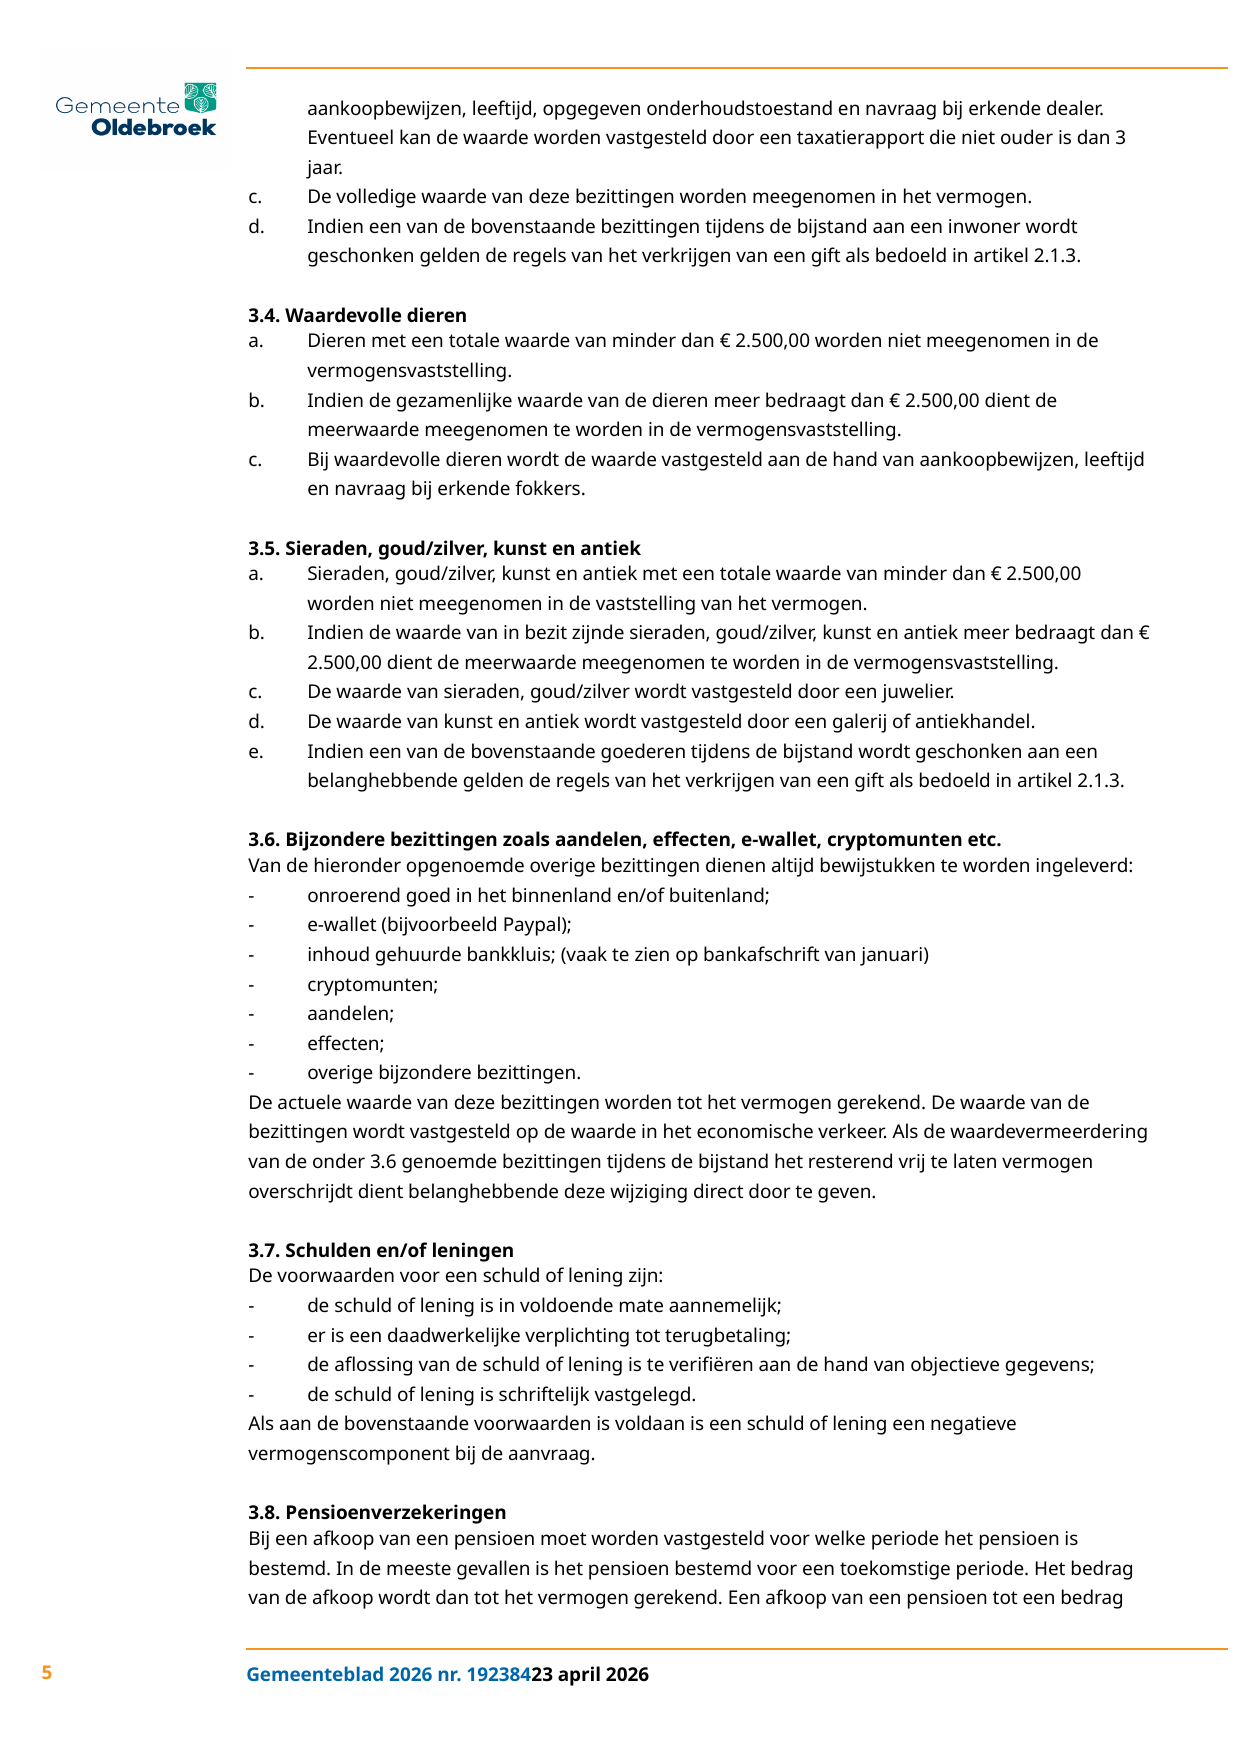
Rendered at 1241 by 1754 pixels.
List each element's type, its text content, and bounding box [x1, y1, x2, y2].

text 3.7. Schulden en/of leningen [248, 1237, 1152, 1263]
text Als aan de bovenstaande voorwaarden is voldaan is een schuld of lening een negatieve vermogenscomponent bij de aanvraag. [248, 1411, 1152, 1466]
text 3.4. Waardevolle dieren [248, 302, 1152, 328]
list De waarde van sieraden, goud/zilver wordt vastgesteld door een juwelier. [248, 679, 1152, 704]
list aankoopbewijzen, leeftijd, opgegeven onderhoudstoestand en navraag bij erkende dealer. Eventueel kan de waarde worden vastgesteld door een taxatierapport die niet ouder is dan 3 jaar. [248, 95, 1152, 180]
list de schuld of lening is schriftelijk vastgelegd. [248, 1381, 1152, 1407]
list effecten; [248, 1030, 1152, 1056]
list inhoud gehuurde bankkluis; (vaak te zien op bankafschrift van januari) [248, 941, 1152, 967]
text 3.5. Sieraden, goud/zilver, kunst en antiek [248, 535, 1152, 560]
list De waarde van kunst en antiek wordt vastgesteld door een galerij of antiekhandel. [248, 708, 1152, 734]
text Van de hieronder opgenoemde overige bezittingen dienen altijd bewijstukken te worden ingeleverd: [248, 852, 1152, 878]
text De voorwaarden voor een schuld of lening zijn: [248, 1263, 1152, 1288]
text Bij een afkoop van een pensioen moet worden vastgesteld voor welke periode het pensioen is bestemd. In de meeste gevallen is het pensioen bestemd voor een toekomstige periode. Het bedrag van de afkoop wordt dan tot het vermogen gerekend. Een afkoop van een pensioen tot een bedrag [248, 1525, 1152, 1610]
list overige bijzondere bezittingen. [248, 1059, 1152, 1085]
list de aflossing van de schuld of lening is te verifiëren aan de hand van objectieve gegevens; [248, 1351, 1152, 1377]
list cryptomunten; [248, 971, 1152, 996]
list Indien een van de bovenstaande goederen tijdens de bijstand wordt geschonken aan een belanghebbende gelden de regels van het verkrijgen van een gift als bedoeld in artikel 2.1.3. [248, 738, 1152, 793]
picture [41, 47, 231, 172]
list Dieren met een totale waarde van minder dan € 2.500,00 worden niet meegenomen in de vermogensvaststelling. [248, 328, 1152, 383]
text De actuele waarde van deze bezittingen worden tot het vermogen gerekend. De waarde van de bezittingen wordt vastgesteld op de waarde in het economische verkeer. Als de waardevermeerdering van de onder 3.6 genoemde bezittingen tijdens de bijstand het resterend vrij te laten vermogen overschrijdt dient belanghebbende deze wijziging direct door te geven. [248, 1089, 1152, 1203]
list Indien een van de bovenstaande bezittingen tijdens de bijstand aan een inwoner wordt geschonken gelden de regels van het verkrijgen van een gift als bedoeld in artikel 2.1.3. [248, 213, 1152, 268]
list De volledige waarde van deze bezittingen worden meegenomen in het vermogen. [248, 183, 1152, 209]
list Bij waardevolle dieren wordt de waarde vastgesteld aan de hand van aankoopbewijzen, leeftijd en navraag bij erkende fokkers. [248, 446, 1152, 501]
list onroerend goed in het binnenland en/of buitenland; [248, 882, 1152, 908]
list aandelen; [248, 1000, 1152, 1026]
list Indien de waarde van in bezit zijnde sieraden, goud/zilver, kunst en antiek meer bedraagt dan € 2.500,00 dient de meerwaarde meegenomen te worden in de vermogensvaststelling. [248, 619, 1152, 675]
list er is een daadwerkelijke verplichting tot terugbetaling; [248, 1322, 1152, 1348]
text 3.6. Bijzondere bezittingen zoals aandelen, effecten, e-wallet, cryptomunten etc. [248, 827, 1152, 852]
text 3.8. Pensioenverzekeringen [248, 1499, 1152, 1525]
list Indien de gezamenlijke waarde van de dieren meer bedraagt dan € 2.500,00 dient de meerwaarde meegenomen te worden in de vermogensvaststelling. [248, 387, 1152, 442]
list Sieraden, goud/zilver, kunst en antiek met een totale waarde van minder dan € 2.500,00 worden niet meegenomen in de vaststelling van het vermogen. [248, 560, 1152, 616]
list de schuld of lening is in voldoende mate aannemelijk; [248, 1292, 1152, 1318]
list e-wallet (bijvoorbeeld Paypal); [248, 912, 1152, 937]
